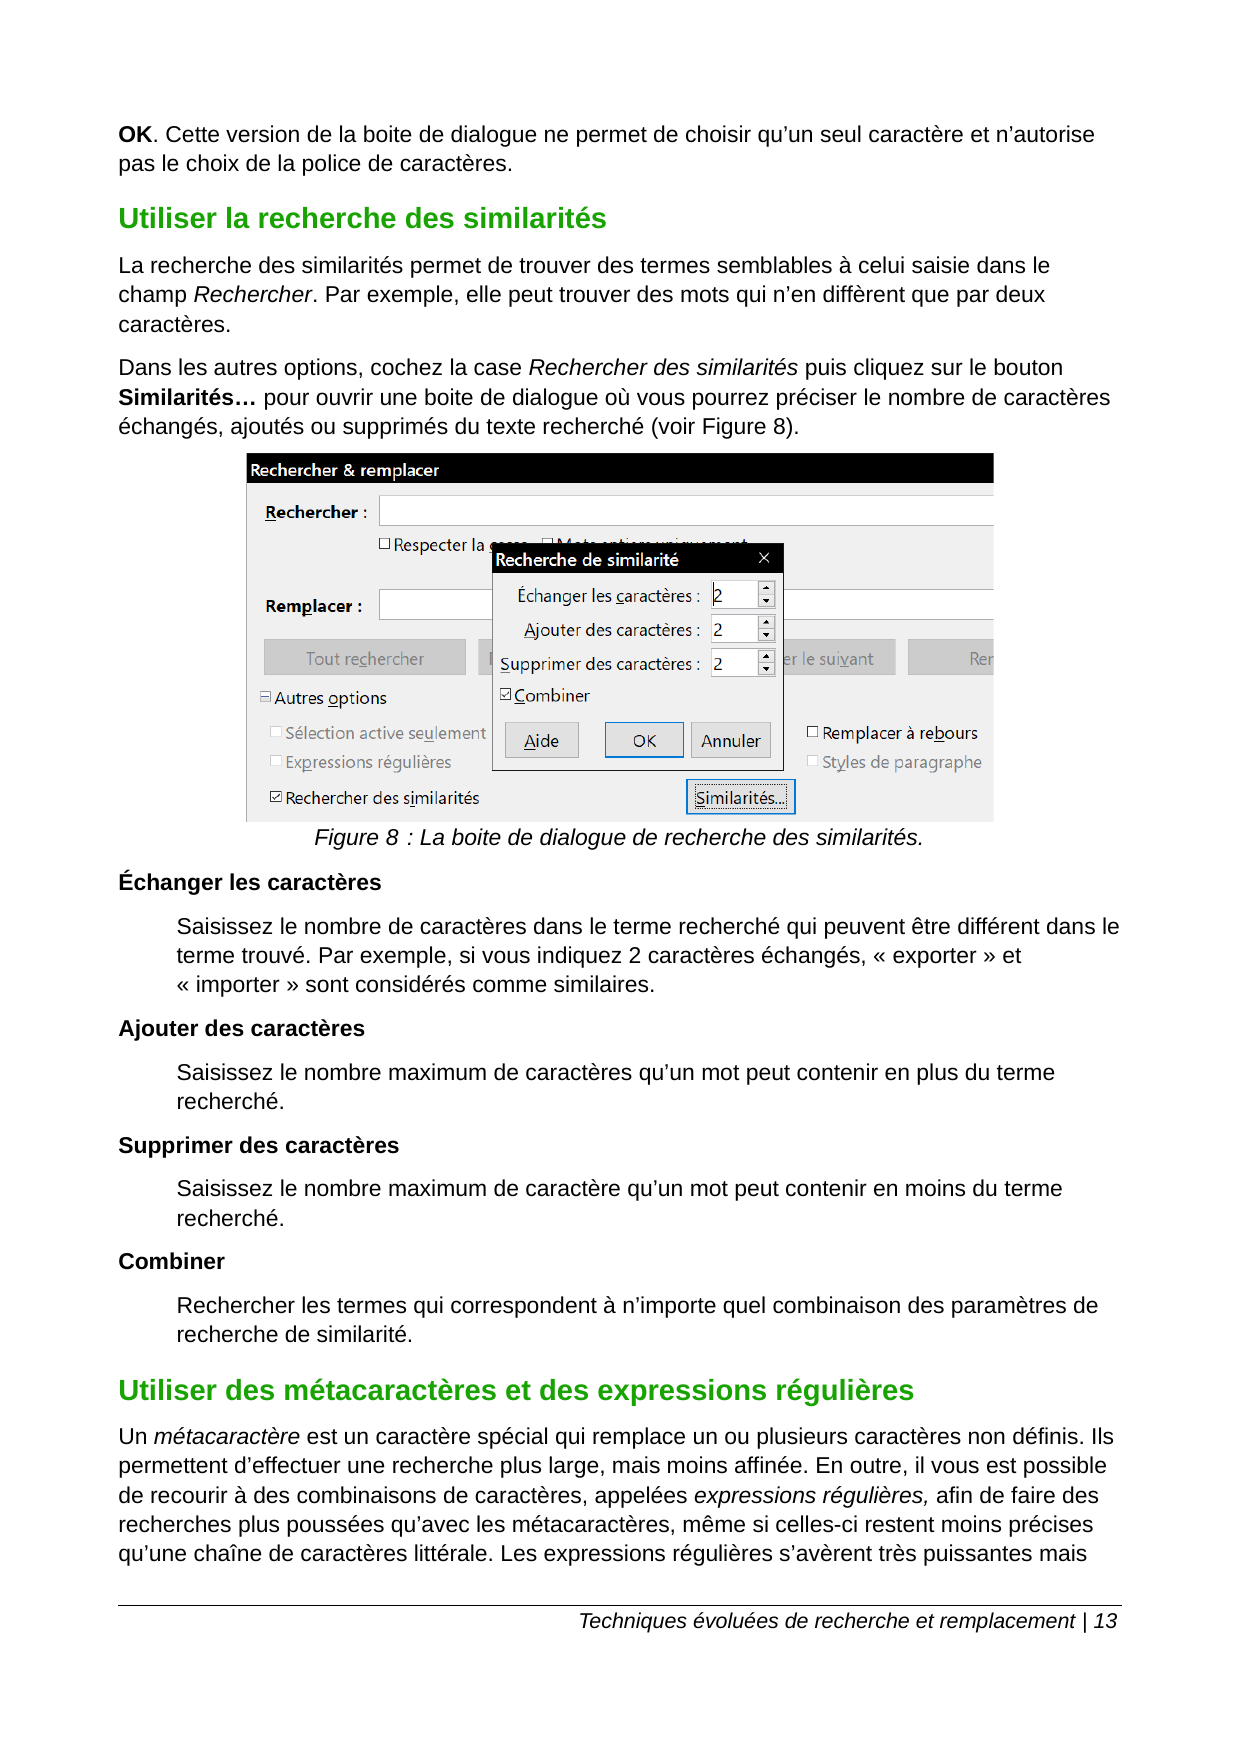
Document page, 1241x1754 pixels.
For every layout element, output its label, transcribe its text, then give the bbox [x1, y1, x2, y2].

text Figure 8 : La boite de dialogue de recherche des similarités. [118, 822, 1122, 852]
text Ajouter des caractères [118, 1012, 1122, 1041]
text Saisissez le nombre maximum de caractères qu’un mot peut contenir en plus du terme recherché. [176, 1056, 1122, 1114]
subtitle Utiliser des métacaractères et des expressions régulières [118, 1377, 1122, 1406]
text Rechercher les termes qui correspondent à n’importe quel combinaison des paramètres de recherche de similarité. [176, 1289, 1122, 1348]
text Combiner [118, 1246, 1122, 1275]
text Dans les autres options, cochez la case Rechercher des similarités puis cliquez sur le bouton Similarités… pour ouvrir une boite de dialogue où vous pourrez préciser le nombre de caractères échangés, ajoutés ou supprimés du texte recherché (voir Figure 8). [118, 351, 1122, 439]
text Un métacaractère est un caractère spécial qui remplace un ou plusieurs caractères non définis. Ils permettent d’effectuer une recherche plus large, mais moins affinée. En outre, il vous est possible de recourir à des combinaisons de caractères, appelées expressions régulières, afin de faire des recherches plus poussées qu’avec les métacaractères, même si celles-ci restent moins précises qu’une chaîne de caractères littérale. Les expressions régulières s’avèrent très puissantes mais [118, 1421, 1122, 1566]
text Échanger les caractères [118, 866, 1122, 896]
text La recherche des similarités permet de trouver des termes semblables à celui saisie dans le champ Rechercher. Par exemple, elle peut trouver des mots qui n’en diffèrent que par deux caractères. [118, 249, 1122, 337]
text Supprimer des caractères [118, 1129, 1122, 1158]
text OK. Cette version de la boite de dialogue ne permet de choisir qu’un seul caractère et n’autorise pas le choix de la police de caractères. [118, 118, 1122, 176]
picture [246, 453, 994, 822]
text Saisissez le nombre maximum de caractère qu’un mot peut contenir en moins du terme recherché. [176, 1173, 1122, 1231]
subtitle Utiliser la recherche des similarités [118, 206, 1122, 235]
text Saisissez le nombre de caractères dans le terme recherché qui peuvent être différent dans le terme trouvé. Par exemple, si vous indiquez 2 caractères échangés, « exporter » et « importer » sont considérés comme similaires. [176, 910, 1122, 998]
